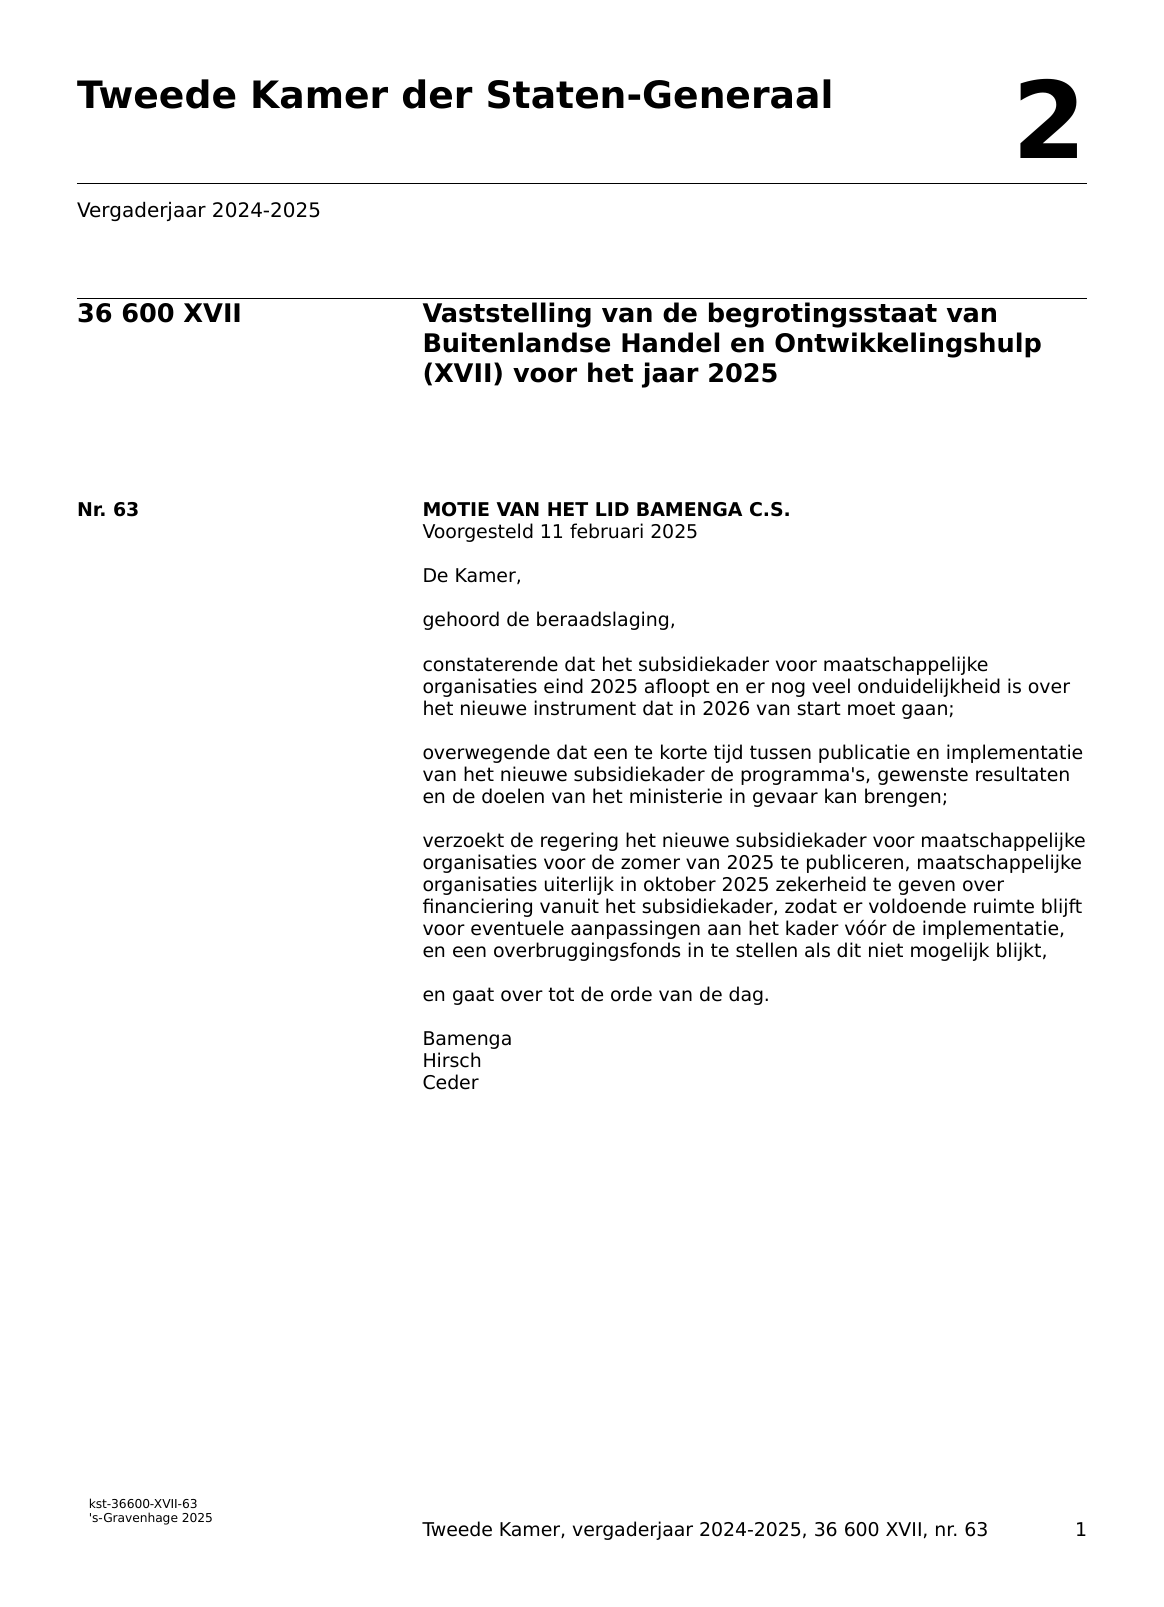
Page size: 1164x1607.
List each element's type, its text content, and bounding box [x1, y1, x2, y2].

text Bamenga [422, 1028, 1087, 1050]
text en gaat over tot de orde van de dag. [422, 984, 1087, 1006]
text gehoord de beraadslaging, [422, 609, 1087, 631]
table_cell Vergaderjaar 2024-2025 [77, 184, 1087, 298]
subtitle 36 600 XVII Vaststelling van de begrotingsstaat van Buitenlandse Handel en Ontwikkelingshulp (XVII) voor het jaar 2025 [77, 299, 1087, 388]
text Ceder [422, 1072, 1087, 1094]
text kst-36600-XVII-63 [88, 1497, 323, 1511]
text Hirsch [422, 1050, 1087, 1072]
text De Kamer, [422, 565, 1087, 587]
text Voorgesteld 11 februari 2025 [422, 521, 1087, 543]
text overwegende dat een te korte tijd tussen publicatie en implementatie van het nieuwe subsidiekader de programma's, gewenste resultaten en de doelen van het ministerie in gevaar kan brengen; [422, 742, 1087, 808]
text constaterende dat het subsidiekader voor maatschappelijke organisaties eind 2025 afloopt en er nog veel onduidelijkheid is over het nieuwe instrument dat in 2026 van start moet gaan; [422, 653, 1087, 719]
subtitle Nr. 63 MOTIE VAN HET LID BAMENGA C.S. [77, 499, 1087, 521]
table_header Tweede Kamer der Staten-Generaal [77, 59, 886, 183]
text 's-Gravenhage 2025 [88, 1511, 323, 1525]
text verzoekt de regering het nieuwe subsidiekader voor maatschappelijke organisaties voor de zomer van 2025 te publiceren, maatschappelijke organisaties uiterlijk in oktober 2025 zekerheid te geven over financiering vanuit het subsidiekader, zodat er voldoende ruimte blijft voor eventuele aanpassingen aan het kader vóór de implementatie, en een overbruggingsfonds in te stellen als dit niet mogelijk blijkt, [422, 830, 1087, 962]
table_header 2 [886, 59, 1087, 183]
